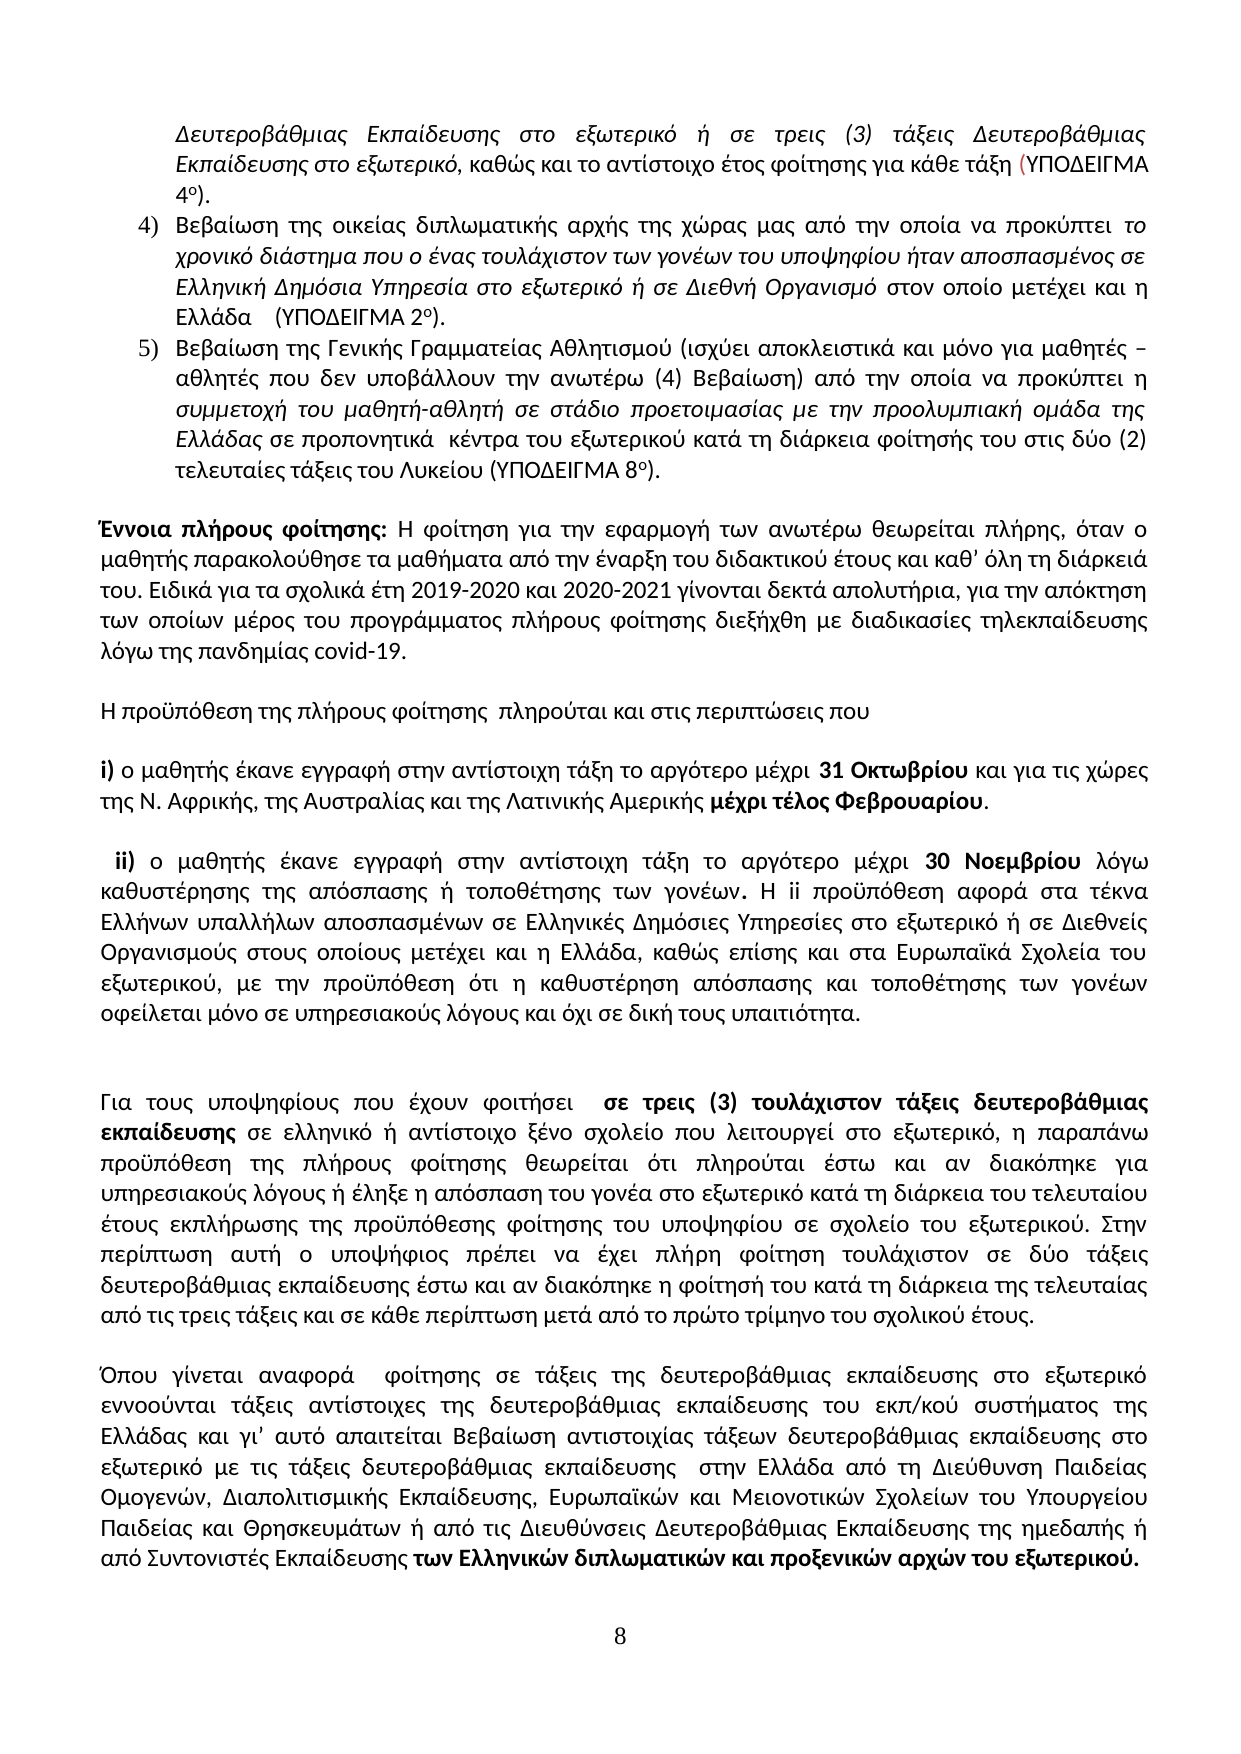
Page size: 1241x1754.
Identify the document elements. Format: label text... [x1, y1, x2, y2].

list Δευτεροβάθμιας Εκπαίδευσης στο εξωτερικό ή σε τρεις (3) τάξεις Δευτεροβάθμιας Εκπαίδευσης στο εξωτερικό, καθώς και το αντίστοιχο έτος φοίτησης για κάθε τάξη (ΥΠΟΔΕΙΓΜΑ 4ο). [138, 118, 1149, 210]
text Η προϋπόθεση της πλήρους φοίτησης πληρούται και στις περιπτώσεις που [100, 695, 1149, 725]
text Έννοια πλήρους φοίτησης: Η φοίτηση για την εφαρμογή των ανωτέρω θεωρείται πλήρης, όταν ο μαθητής παρακολούθησε τα μαθήματα από την έναρξη του διδακτικού έτους και καθ’ όλη τη διάρκειά του. Ειδικά για τα σχολικά έτη 2019-2020 και 2020-2021 γίνονται δεκτά απολυτήρια, για την απόκτηση των οποίων μέρος του προγράμματος πλήρους φοίτησης διεξήχθη με διαδικασίες τηλεκπαίδευσης λόγω της πανδημίας covid-19. [100, 513, 1149, 666]
text ii) ο μαθητής έκανε εγγραφή στην αντίστοιχη τάξη το αργότερο μέχρι 30 Νοεμβρίου λόγω καθυστέρησης της απόσπασης ή τοποθέτησης των γονέων. Η ii προϋπόθεση αφορά στα τέκνα Ελλήνων υπαλλήλων αποσπασμένων σε Ελληνικές Δημόσιες Υπηρεσίες στο εξωτερικό ή σε Διεθνείς Οργανισμούς στους οποίους μετέχει και η Ελλάδα, καθώς επίσης και στα Ευρωπαϊκά Σχολεία του εξωτερικού, με την προϋπόθεση ότι η καθυστέρηση απόσπασης και τοποθέτησης των γονέων οφείλεται μόνο σε υπηρεσιακούς λόγους και όχι σε δική τους υπαιτιότητα. [100, 845, 1149, 1028]
list Βεβαίωση της Γενικής Γραμματείας Αθλητισμού (ισχύει αποκλειστικά και μόνο για μαθητές – αθλητές που δεν υποβάλλουν την ανωτέρω (4) Βεβαίωση) από την οποία να προκύπτει η συμμετοχή του μαθητή-αθλητή σε στάδιο προετοιμασίας με την προολυμπιακή ομάδα της Ελλάδας σε προπονητικά κέντρα του εξωτερικού κατά τη διάρκεια φοίτησής του στις δύο (2) τελευταίες τάξεις του Λυκείου (ΥΠΟΔΕΙΓΜΑ 8ο). [138, 332, 1149, 484]
list Βεβαίωση της οικείας διπλωματικής αρχής της χώρας μας από την οποία να προκύπτει το χρονικό διάστημα που ο ένας τουλάχιστον των γονέων του υποψηφίου ήταν αποσπασμένος σε Ελληνική Δημόσια Υπηρεσία στο εξωτερικό ή σε Διεθνή Οργανισμό στον οποίο μετέχει και η Ελλάδα (ΥΠΟΔΕΙΓΜΑ 2ο). [138, 210, 1149, 332]
text i) ο μαθητής έκανε εγγραφή στην αντίστοιχη τάξη το αργότερο μέχρι 31 Οκτωβρίου και για τις χώρες της Ν. Αφρικής, της Αυστραλίας και της Λατινικής Αμερικής μέχρι τέλος Φεβρουαρίου. [100, 754, 1149, 816]
text Όπου γίνεται αναφορά φοίτησης σε τάξεις της δευτεροβάθμιας εκπαίδευσης στο εξωτερικό εννοούνται τάξεις αντίστοιχες της δευτεροβάθμιας εκπαίδευσης του εκπ/κού συστήματος της Ελλάδας και γι’ αυτό απαιτείται Βεβαίωση αντιστοιχίας τάξεων δευτεροβάθμιας εκπαίδευσης στο εξωτερικό με τις τάξεις δευτεροβάθμιας εκπαίδευσης στην Ελλάδα από τη Διεύθυνση Παιδείας Ομογενών, Διαπολιτισμικής Εκπαίδευσης, Ευρωπαϊκών και Μειονοτικών Σχολείων του Υπουργείου Παιδείας και Θρησκευμάτων ή από τις Διευθύνσεις Δευτεροβάθμιας Εκπαίδευσης της ημεδαπής ή από Συντονιστές Εκπαίδευσης των Ελληνικών διπλωματικών και προξενικών αρχών του εξωτερικού. [100, 1359, 1149, 1573]
text Για τους υποψηφίους που έχουν φοιτήσει σε τρεις (3) τουλάχιστον τάξεις δευτεροβάθμιας εκπαίδευσης σε ελληνικό ή αντίστοιχο ξένο σχολείο που λειτουργεί στο εξωτερικό, η παραπάνω προϋπόθεση της πλήρους φοίτησης θεωρείται ότι πληρούται έστω και αν διακόπηκε για υπηρεσιακούς λόγους ή έληξε η απόσπαση του γονέα στο εξωτερικό κατά τη διάρκεια του τελευταίου έτους εκπλήρωσης της προϋπόθεσης φοίτησης του υποψηφίου σε σχολείο του εξωτερικού. Στην περίπτωση αυτή ο υποψήφιος πρέπει να έχει πλή­ρη φοίτηση τουλάχιστον σε δύο τάξεις δευτεροβάθμιας εκπαίδευσης έστω και αν διακόπηκε η φοίτησή του κατά τη διάρκεια της τελευταίας από τις τρεις τάξεις και σε κάθε περίπτωση μετά από το πρώτο τρίμηνο του σχολικού έτους. [100, 1086, 1149, 1330]
